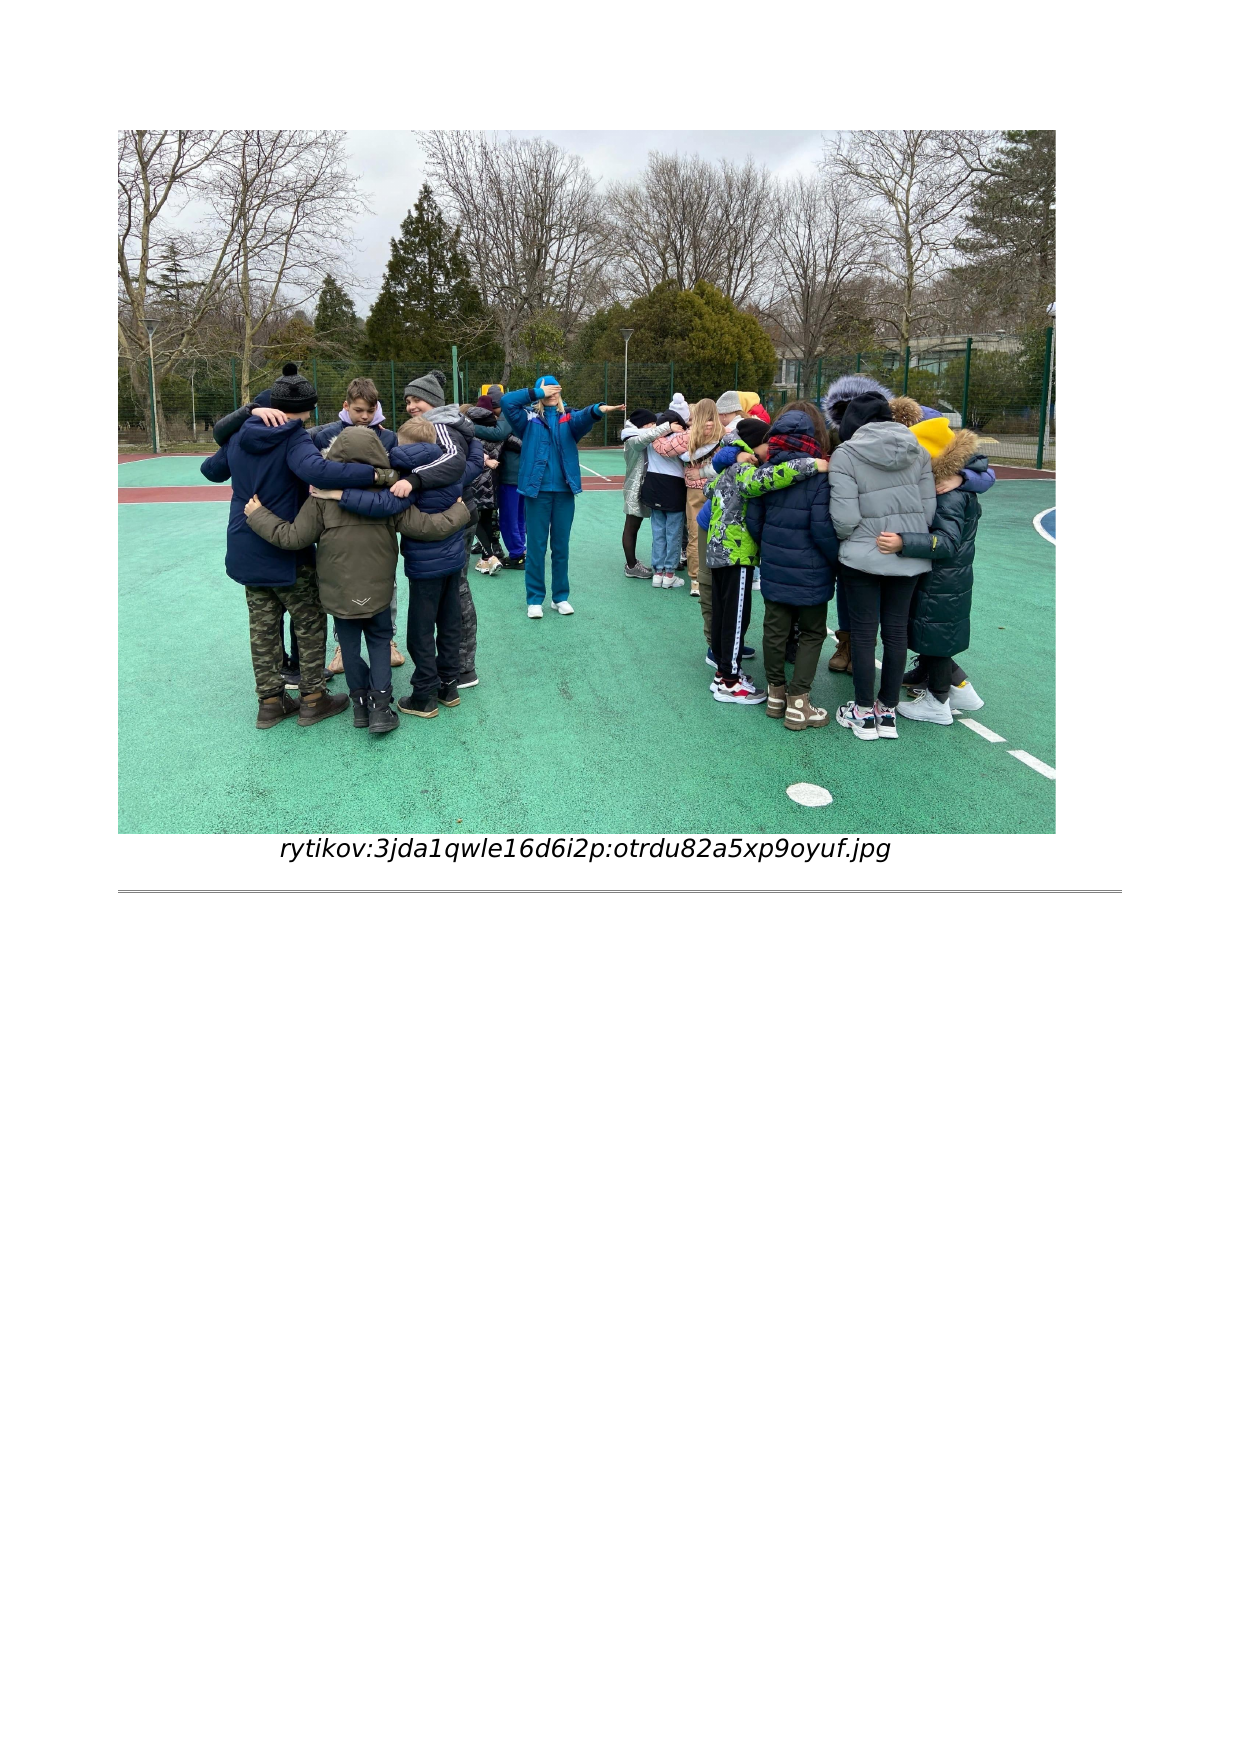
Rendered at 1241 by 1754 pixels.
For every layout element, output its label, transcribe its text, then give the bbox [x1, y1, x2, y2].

picture [118, 130, 1056, 834]
text rytikov:3jda1qwle16d6i2p:otrdu82a5xp9oyuf.jpg [118, 834, 1056, 863]
